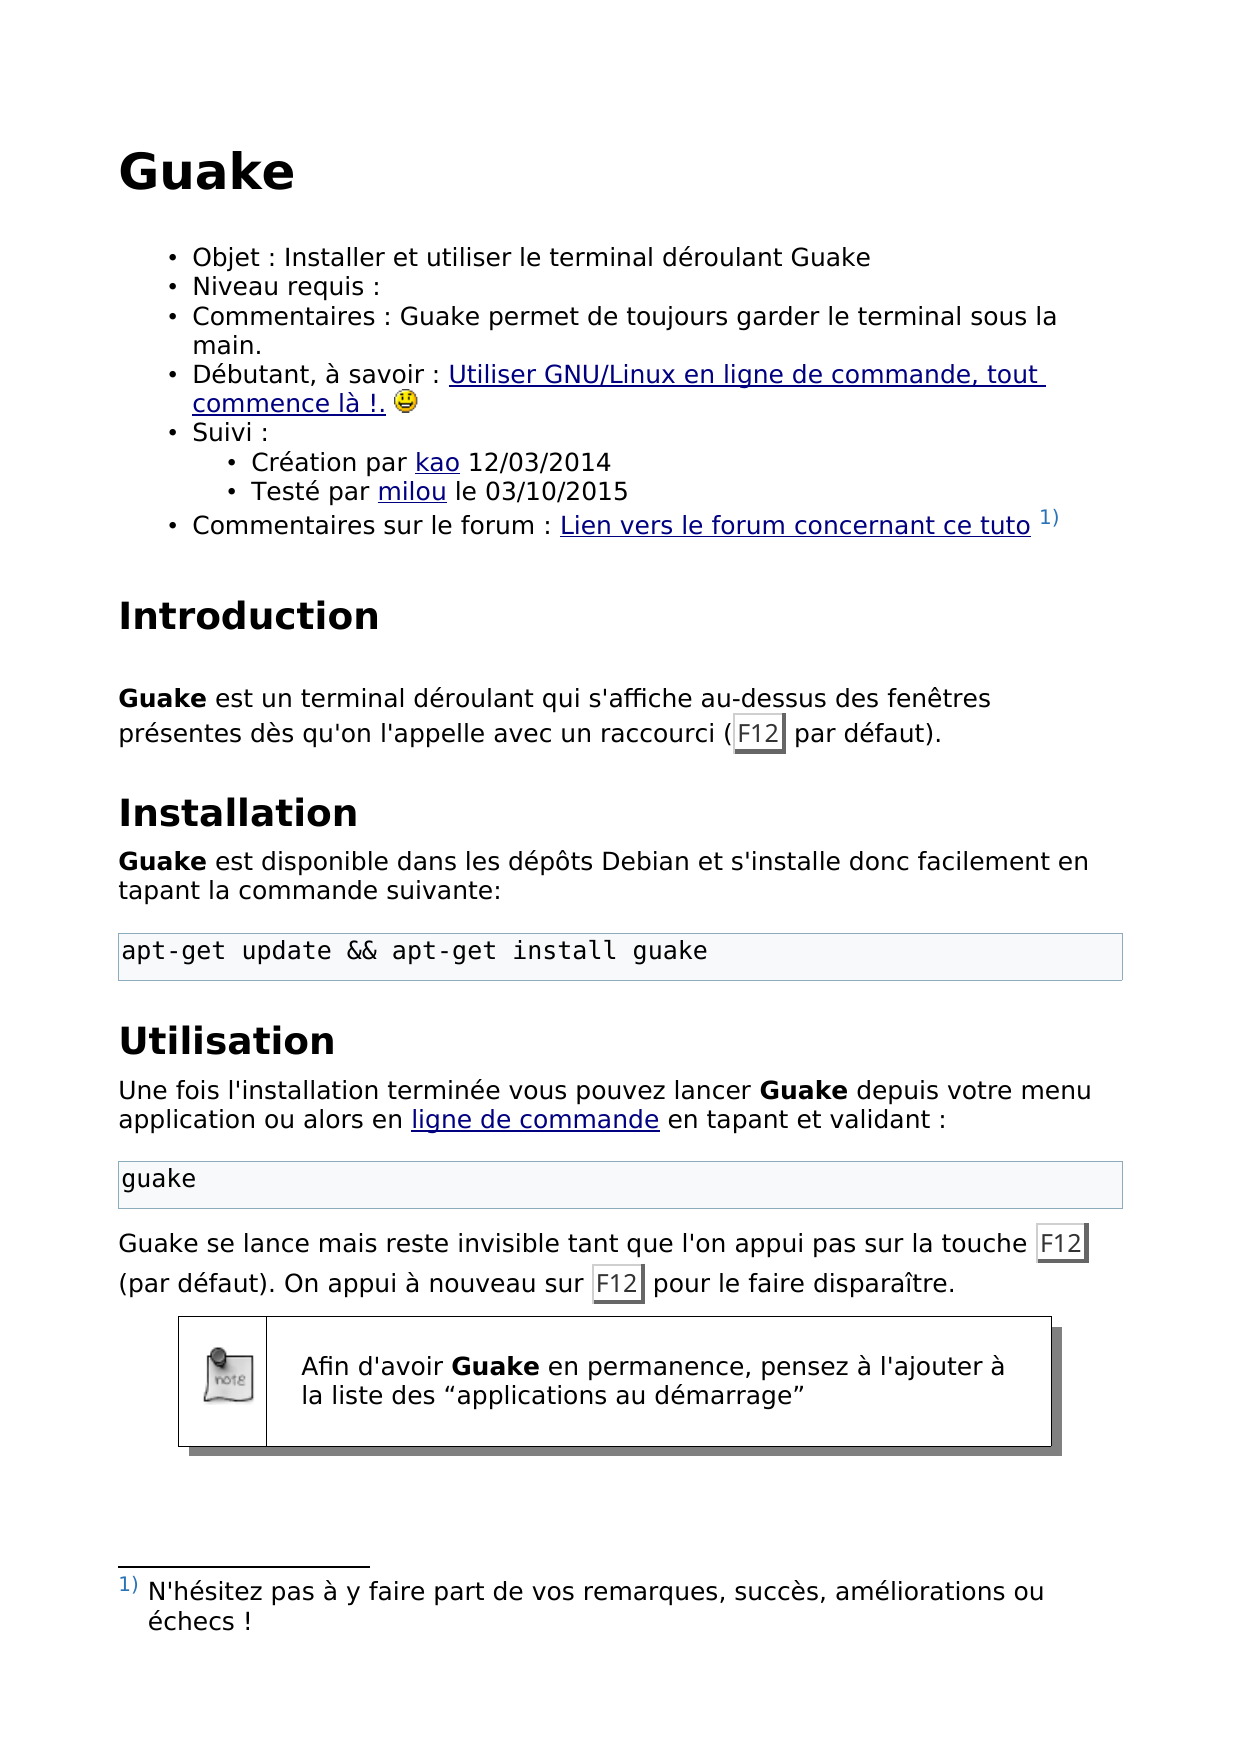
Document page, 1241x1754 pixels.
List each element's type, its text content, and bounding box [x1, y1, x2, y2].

list Commentaires sur le forum : Lien vers le forum concernant ce tuto [177, 506, 1122, 540]
list Niveau requis : [177, 272, 1122, 302]
subtitle Utilisation [118, 1020, 1122, 1063]
subtitle Introduction [118, 594, 1122, 638]
subtitle Guake [118, 143, 1122, 201]
table_header guake [119, 1162, 1122, 1208]
text Guake se lance mais reste invisible tant que l'on appui pas sur la touche F12 (par défaut). On appui à nouveau sur F12 pour le faire disparaître. [118, 1223, 1122, 1304]
picture [394, 389, 418, 413]
list N'hésitez pas à y faire part de vos remarques, succès, améliorations ou échecs ! [118, 1573, 1122, 1636]
table_header apt-get update && apt-get install guake [119, 934, 1122, 980]
list Objet : Installer et utiliser le terminal déroulant Guake [177, 243, 1122, 272]
text Une fois l'installation terminée vous pouvez lancer Guake depuis votre menu application ou alors en ligne de commande en tapant et validant : [118, 1076, 1122, 1134]
text Guake est un terminal déroulant qui s'affiche au-dessus des fenêtres présentes dès qu'on l'appelle avec un raccourci (F12 par défaut). [118, 651, 1122, 754]
list Commentaires : Guake permet de toujours garder le terminal sous la main. [177, 302, 1122, 360]
table_header [179, 1317, 266, 1446]
table_header Afin d'avoir Guake en permanence, pensez à l'ajouter à la liste des “applications au démarrage” [267, 1317, 1051, 1446]
list Débutant, à savoir : Utiliser GNU/Linux en ligne de commande, tout commence là !. [177, 360, 1122, 418]
text Guake est disponible dans les dépôts Debian et s'installe donc facilement en tapant la commande suivante: [118, 847, 1122, 906]
picture [190, 1340, 266, 1416]
list Création par kao 12/03/2014 [236, 448, 1122, 477]
subtitle Installation [118, 791, 1122, 835]
list Suivi : [177, 418, 1122, 448]
list Testé par milou le 03/10/2015 [236, 477, 1122, 506]
